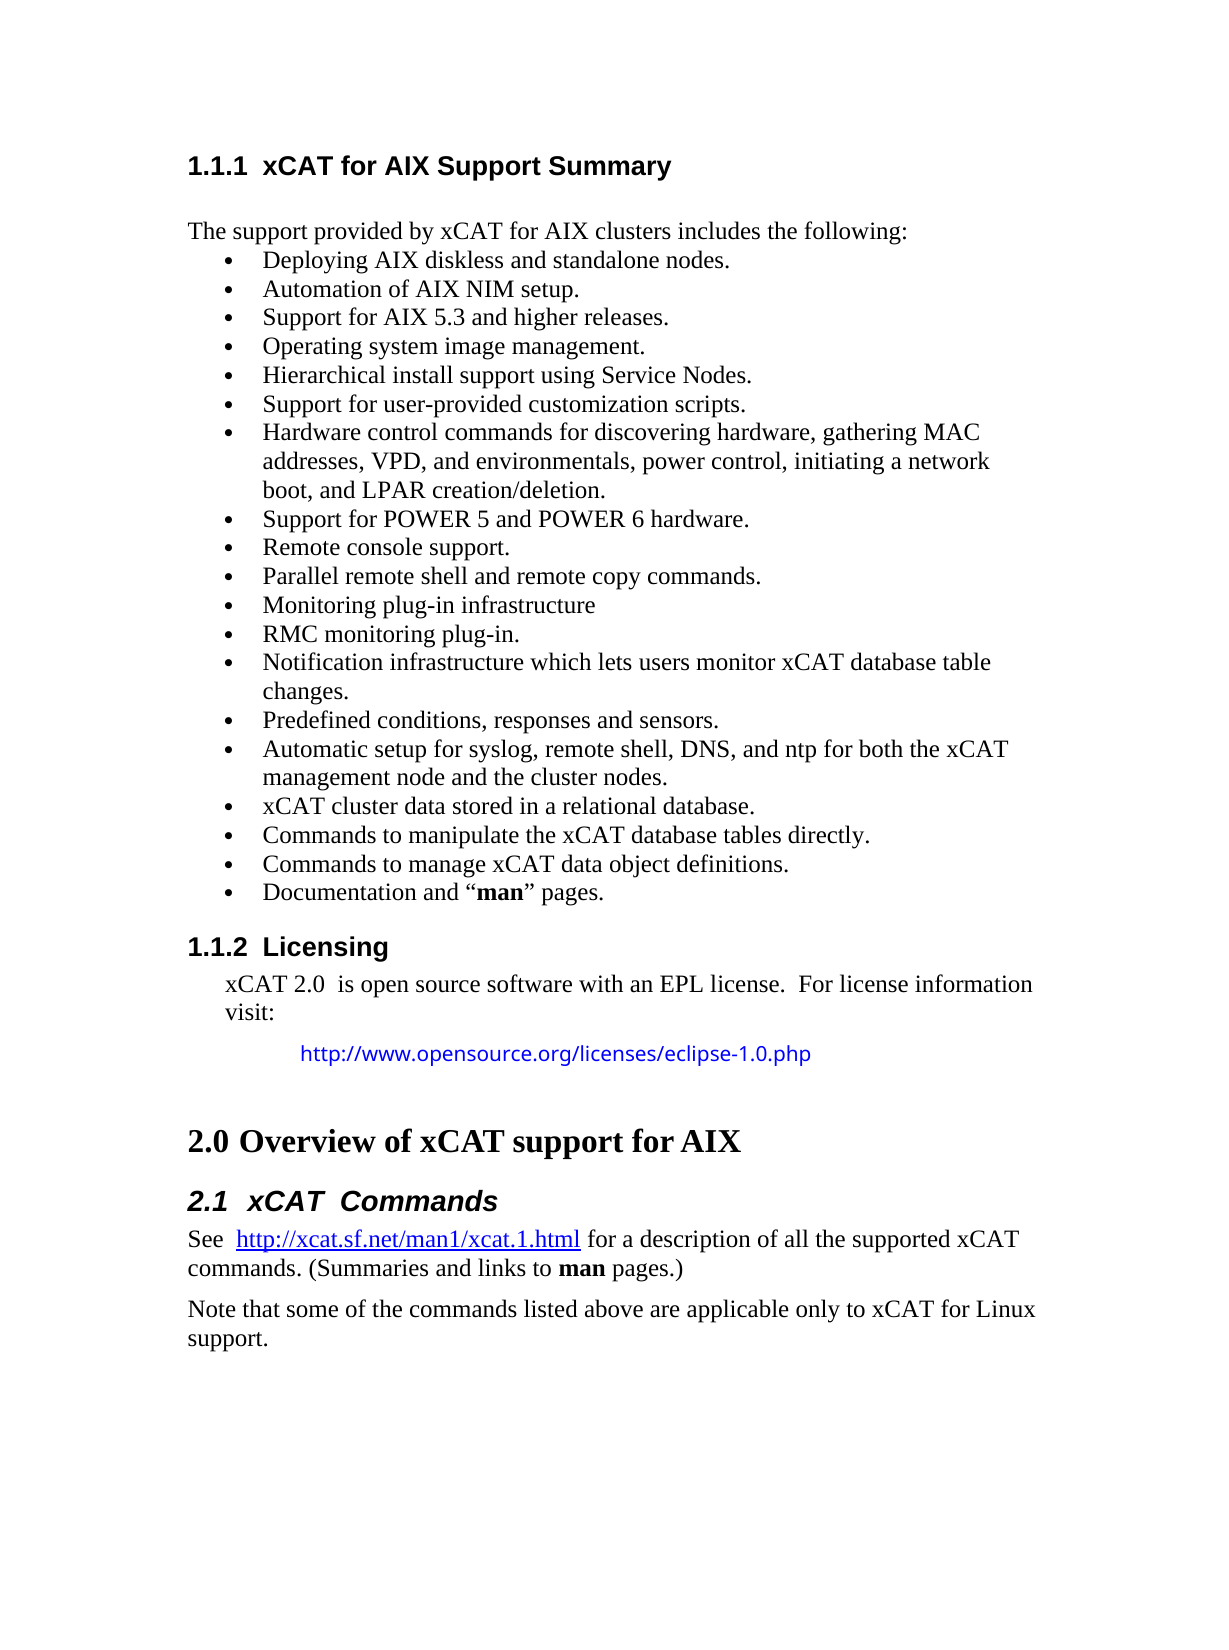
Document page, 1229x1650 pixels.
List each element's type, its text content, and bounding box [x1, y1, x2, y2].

list Support for user-provided customization scripts. [225, 389, 1041, 417]
list Support for AIX 5.3 and higher releases. [225, 302, 1041, 331]
list Operating system image management. [225, 331, 1041, 360]
list Commands to manage xCAT data object definitions. [225, 849, 1041, 877]
text See http://xcat.sf.net/man1/xcat.1.html for a description of all the supported xCAT commands. (Summaries and links to man pages.) [187, 1224, 1041, 1282]
list Documentation and “man” pages. [225, 877, 1041, 906]
list Commands to manipulate the xCAT database tables directly. [225, 820, 1041, 849]
list Hardware control commands for discovering hardware, gathering MAC addresses, VPD, and environmentals, power control, initiating a network boot, and LPAR creation/deletion. [225, 417, 1041, 504]
list RMC monitoring plug-in. [225, 619, 1041, 647]
subtitle Overview of xCAT support for AIX [187, 1121, 1041, 1159]
list Deploying AIX diskless and standalone nodes. [225, 245, 1041, 274]
list Parallel remote shell and remote copy commands. [225, 561, 1041, 590]
list Predefined conditions, responses and sensors. [225, 705, 1041, 734]
list xCAT cluster data stored in a relational database. [225, 791, 1041, 820]
subtitle xCAT for AIX Support Summary [187, 150, 1041, 181]
text Note that some of the commands listed above are applicable only to xCAT for Linux support. [187, 1294, 1041, 1352]
list Remote console support. [225, 532, 1041, 561]
text xCAT 2.0 is open source software with an EPL license. For license information visit: [225, 969, 1041, 1026]
subtitle xCAT Commands [187, 1184, 1041, 1218]
list Hierarchical install support using Service Nodes. [225, 360, 1041, 389]
text The support provided by xCAT for AIX clusters includes the following: [187, 216, 1041, 245]
list Support for POWER 5 and POWER 6 hardware. [225, 504, 1041, 532]
list Monitoring plug-in infrastructure [225, 590, 1041, 619]
text http://www.opensource.org/licenses/eclipse-1.0.php [187, 1039, 1041, 1067]
subtitle Licensing [187, 931, 1041, 962]
list Automation of AIX NIM setup. [225, 274, 1041, 302]
list Notification infrastructure which lets users monitor xCAT database table changes. [225, 647, 1041, 705]
list Automatic setup for syslog, remote shell, DNS, and ntp for both the xCAT management node and the cluster nodes. [225, 734, 1041, 791]
